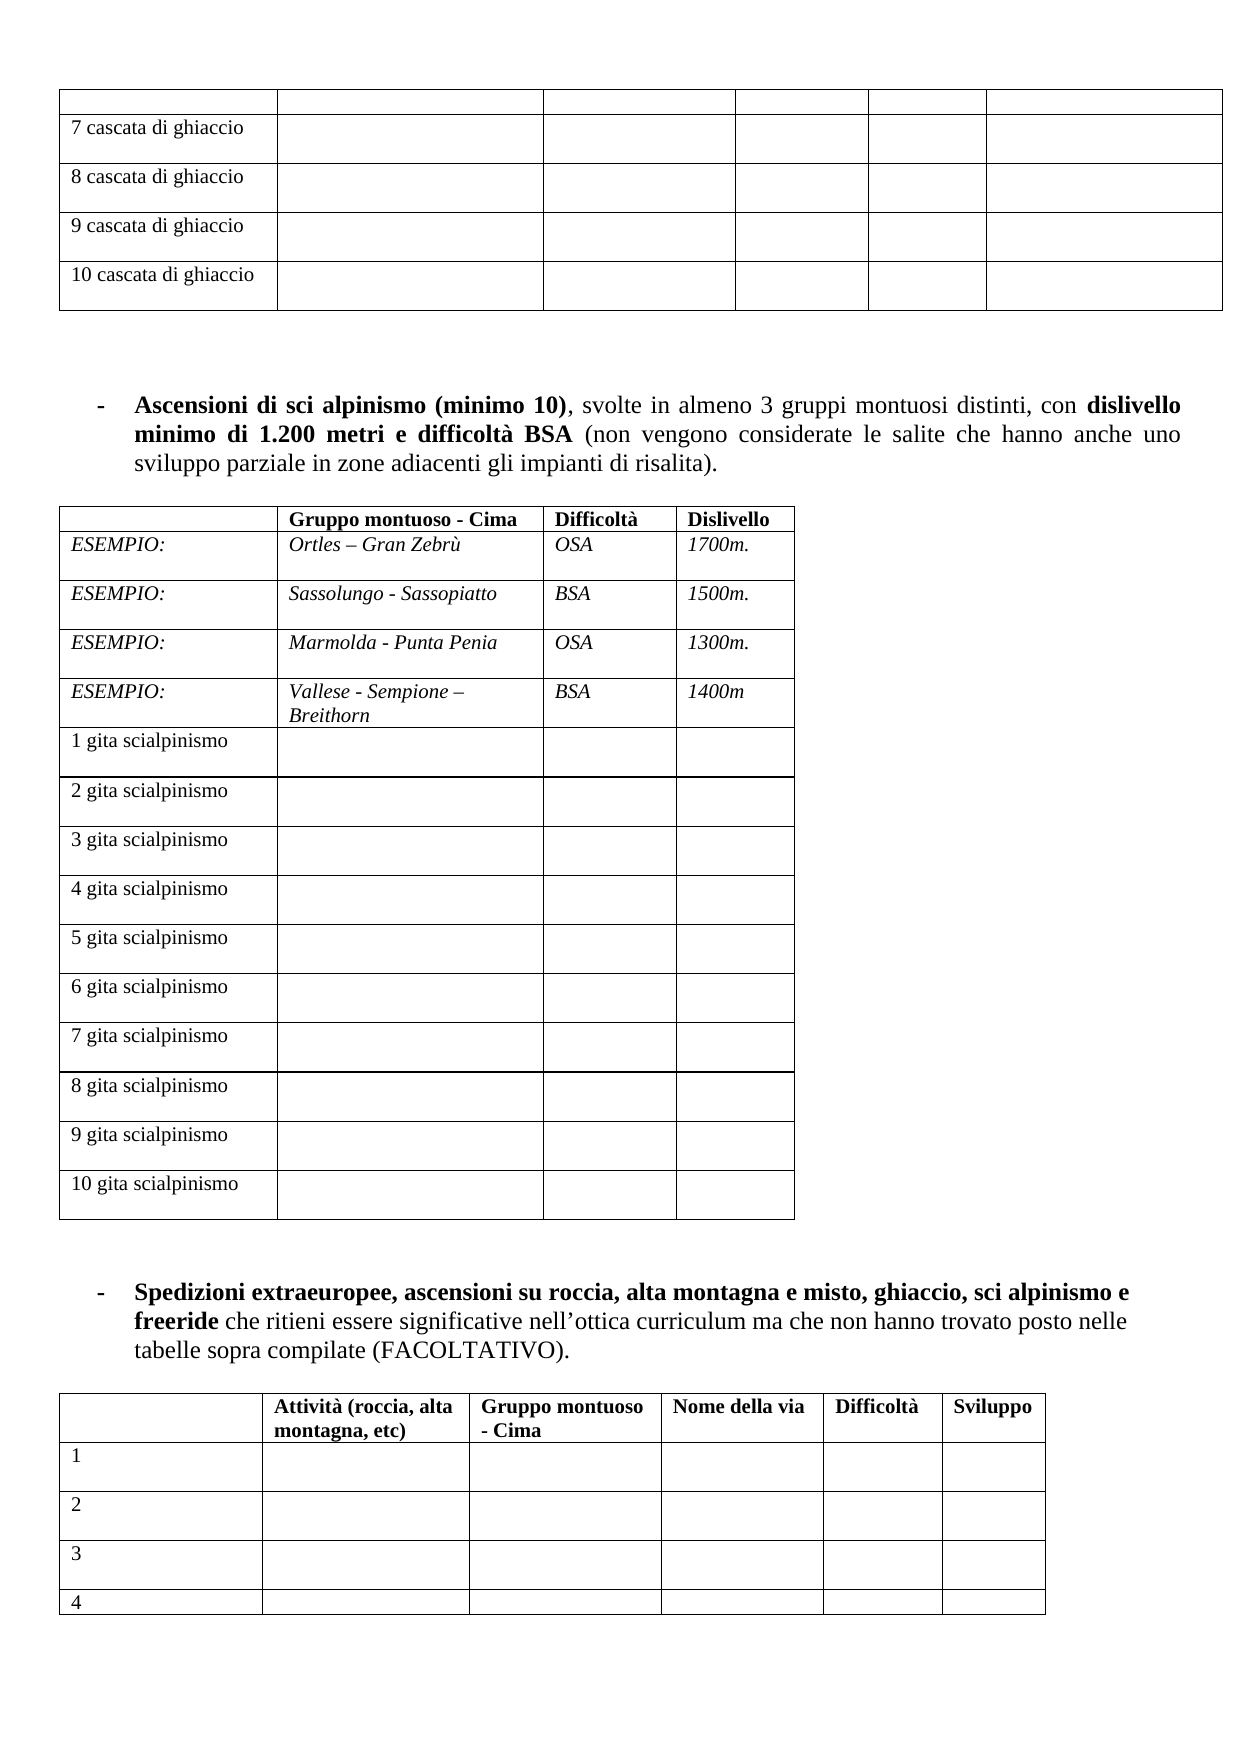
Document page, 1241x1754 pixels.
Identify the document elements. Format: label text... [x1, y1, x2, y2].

table_cell 4 [60, 1590, 262, 1614]
table_cell [869, 262, 986, 310]
table_cell [544, 262, 735, 310]
table_cell [278, 925, 543, 973]
table_cell [278, 1023, 543, 1071]
table_cell [263, 1492, 469, 1540]
table_cell ESEMPIO: [60, 532, 277, 580]
table_cell [736, 262, 868, 310]
table_cell [544, 876, 676, 924]
table_cell [677, 1122, 794, 1170]
table_cell [824, 1590, 942, 1614]
table_cell 2 [60, 1492, 262, 1540]
table_cell 3 [60, 1541, 262, 1589]
table_cell [869, 115, 986, 163]
table_header [60, 1394, 262, 1442]
table_cell 4 gita scialpinismo [60, 876, 277, 924]
table_header Dislivello [677, 507, 794, 531]
table_cell [544, 213, 735, 261]
table_cell [736, 90, 868, 114]
table_cell [278, 728, 543, 776]
table_cell [987, 115, 1222, 163]
table_cell [544, 974, 676, 1022]
table_cell 1 [60, 1443, 262, 1491]
table_cell [544, 778, 676, 826]
list Spedizioni extraeuropee, ascensioni su roccia, alta montagna e misto, ghiaccio, sci alpinismo e freeride che ritieni essere significative nell’ottica curriculum ma che non hanno trovato posto nelle tabelle sopra compilate (FACOLTATIVO). [97, 1277, 1181, 1364]
table_cell [278, 115, 543, 163]
table_cell [736, 213, 868, 261]
table_cell 10 gita scialpinismo [60, 1171, 277, 1219]
table_cell [544, 1023, 676, 1071]
table_cell [987, 262, 1222, 310]
table_cell [662, 1541, 823, 1589]
table_header Attività (roccia, alta montagna, etc) [263, 1394, 469, 1442]
table_cell 9 cascata di ghiaccio [60, 213, 277, 261]
table_header Difficoltà [824, 1394, 942, 1442]
table_cell Marmolda - Punta Penia [278, 630, 543, 678]
table_cell [824, 1541, 942, 1589]
table_header [60, 507, 277, 531]
list Ascensioni di sci alpinismo (minimo 10), svolte in almeno 3 gruppi montuosi distinti, con dislivello minimo di 1.200 metri e difficoltà BSA (non vengono considerate le salite che hanno anche uno sviluppo parziale in zone adiacenti gli impianti di risalita). [97, 391, 1181, 477]
table_cell [544, 1073, 676, 1121]
table_cell [736, 164, 868, 212]
table_cell [662, 1492, 823, 1540]
table_cell [677, 876, 794, 924]
table_cell [677, 728, 794, 776]
table_cell OSA [544, 630, 676, 678]
table_cell [544, 1171, 676, 1219]
table_cell [677, 1023, 794, 1071]
table_cell [943, 1541, 1045, 1589]
table_cell [278, 1122, 543, 1170]
table_cell [677, 827, 794, 875]
table_cell 6 gita scialpinismo [60, 974, 277, 1022]
table_cell 1700m. [677, 532, 794, 580]
table_cell OSA [544, 532, 676, 580]
table_cell BSA [544, 679, 676, 727]
table_cell BSA [544, 581, 676, 629]
table_cell [677, 974, 794, 1022]
table_cell [662, 1443, 823, 1491]
table_cell [470, 1443, 661, 1491]
table_cell 3 gita scialpinismo [60, 827, 277, 875]
table_cell [263, 1443, 469, 1491]
table_cell [943, 1492, 1045, 1540]
table_cell [869, 213, 986, 261]
table_cell [278, 262, 543, 310]
table_cell 1400m [677, 679, 794, 727]
table_cell [544, 925, 676, 973]
table_cell ESEMPIO: [60, 630, 277, 678]
table_cell [544, 115, 735, 163]
table_cell 1 gita scialpinismo [60, 728, 277, 776]
table_cell [987, 90, 1222, 114]
table_cell [544, 728, 676, 776]
table_cell 10 cascata di ghiaccio [60, 262, 277, 310]
table_cell [263, 1590, 469, 1614]
table_cell [278, 974, 543, 1022]
table_cell 1300m. [677, 630, 794, 678]
table_cell [824, 1492, 942, 1540]
table_cell [869, 164, 986, 212]
table_cell Vallese - Sempione – Breithorn [278, 679, 543, 727]
table_header Sviluppo [943, 1394, 1045, 1442]
table_header Gruppo montuoso - Cima [470, 1394, 661, 1442]
table_cell [824, 1443, 942, 1491]
table_cell [544, 1122, 676, 1170]
table_header Nome della via [662, 1394, 823, 1442]
table_cell [544, 90, 735, 114]
table_cell [278, 164, 543, 212]
table_cell [470, 1590, 661, 1614]
table_cell 7 gita scialpinismo [60, 1023, 277, 1071]
table_cell 8 gita scialpinismo [60, 1073, 277, 1121]
table_cell [544, 827, 676, 875]
table_cell [987, 213, 1222, 261]
table_cell [278, 778, 543, 826]
table_cell 8 cascata di ghiaccio [60, 164, 277, 212]
table_cell ESEMPIO: [60, 679, 277, 727]
table_cell 9 gita scialpinismo [60, 1122, 277, 1170]
table_cell [470, 1541, 661, 1589]
table_cell [677, 1073, 794, 1121]
table_cell [278, 90, 543, 114]
table_cell [677, 1171, 794, 1219]
table_cell [263, 1541, 469, 1589]
table_cell [278, 827, 543, 875]
table_cell [470, 1492, 661, 1540]
table_cell Sassolungo - Sassopiatto [278, 581, 543, 629]
table_cell 5 gita scialpinismo [60, 925, 277, 973]
table_cell [278, 1171, 543, 1219]
table_cell [278, 1073, 543, 1121]
table_cell [278, 213, 543, 261]
table_cell [943, 1443, 1045, 1491]
table_cell [736, 115, 868, 163]
table_cell [662, 1590, 823, 1614]
table_cell Ortles – Gran Zebrù [278, 532, 543, 580]
table_cell [677, 778, 794, 826]
table_cell 2 gita scialpinismo [60, 778, 277, 826]
table_cell 1500m. [677, 581, 794, 629]
table_cell [544, 164, 735, 212]
table_cell [987, 164, 1222, 212]
table_cell [677, 925, 794, 973]
table_cell [278, 876, 543, 924]
table_cell 7 cascata di ghiaccio [60, 115, 277, 163]
table_cell [869, 90, 986, 114]
table_header Difficoltà [544, 507, 676, 531]
table_cell ESEMPIO: [60, 581, 277, 629]
table_cell [943, 1590, 1045, 1614]
table_cell [60, 90, 277, 114]
table_header Gruppo montuoso - Cima [278, 507, 543, 531]
